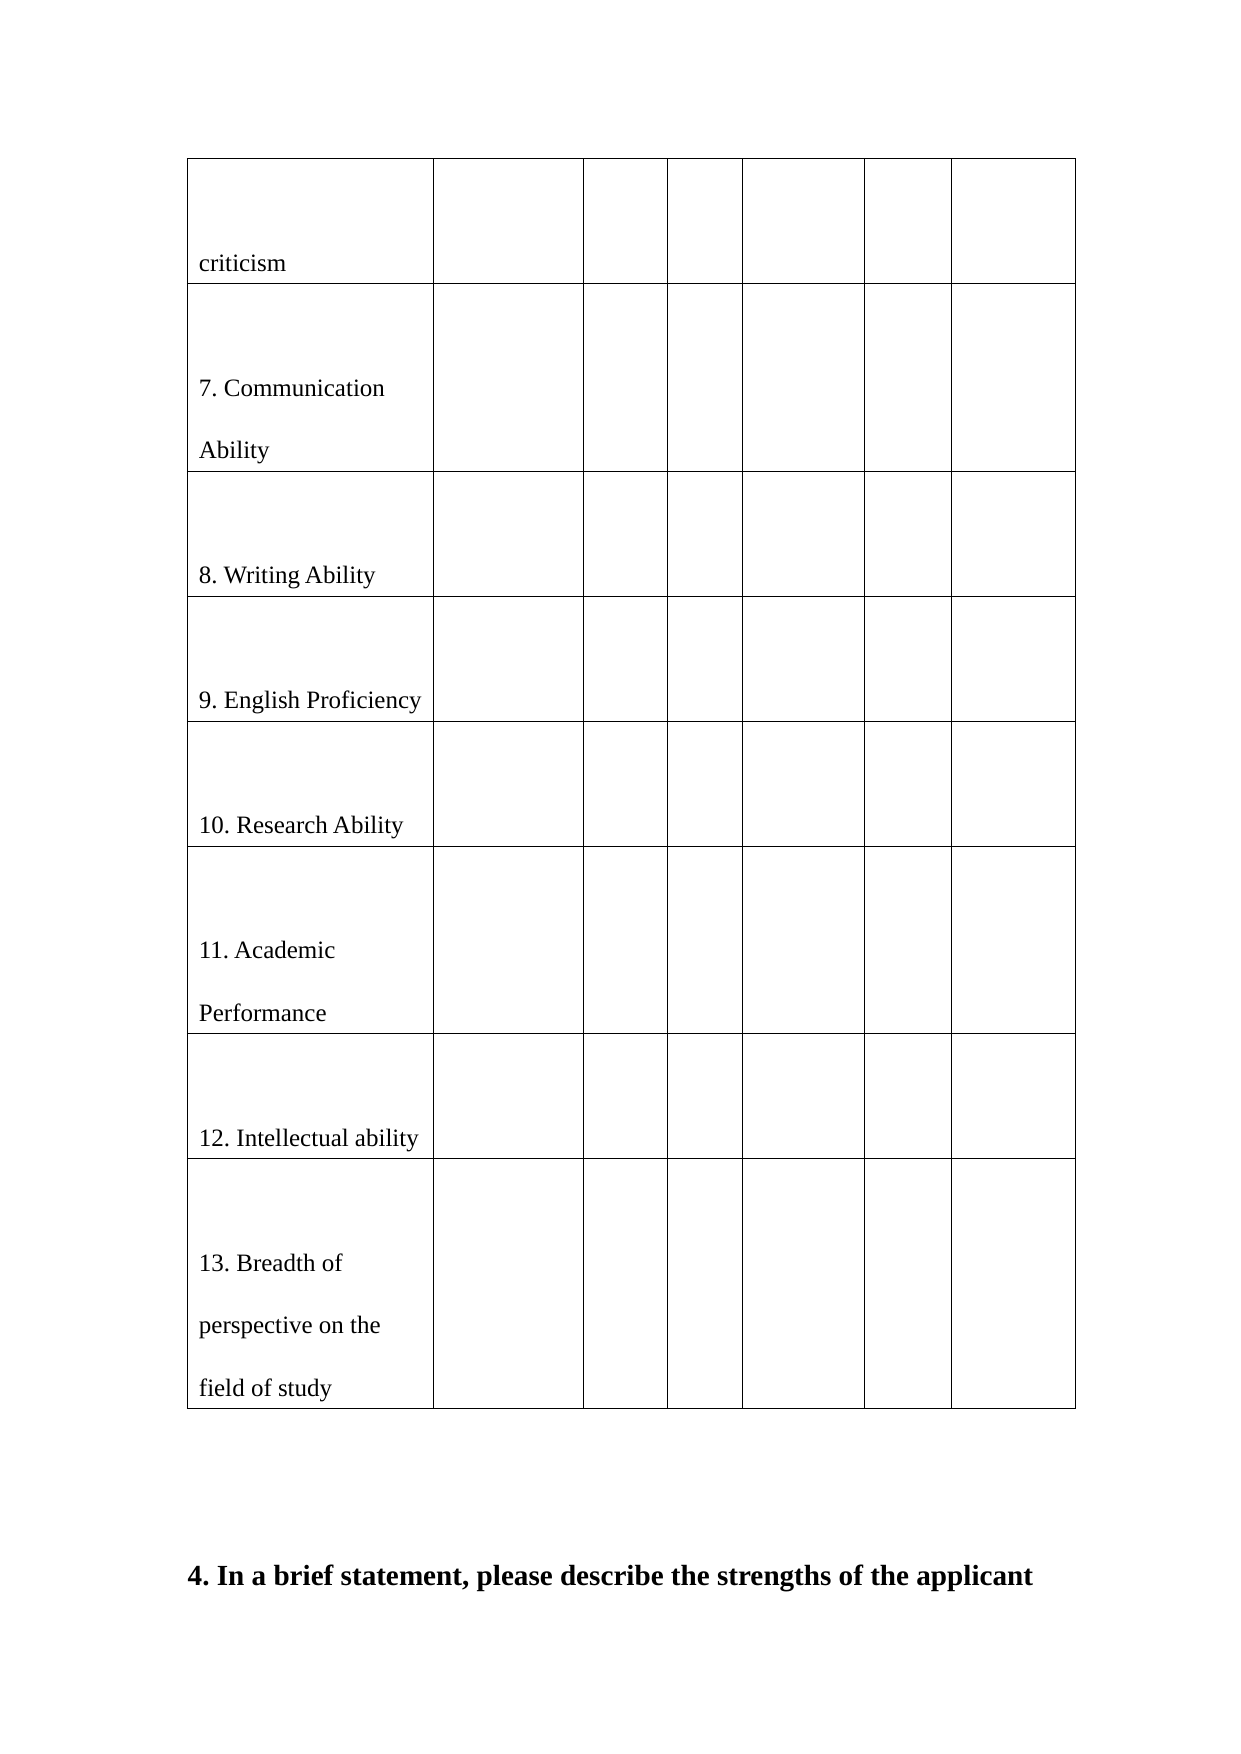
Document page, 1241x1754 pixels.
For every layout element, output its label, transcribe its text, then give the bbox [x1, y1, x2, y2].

table_cell [584, 284, 667, 471]
table_cell [584, 597, 667, 721]
table_cell [743, 284, 864, 471]
table_cell [743, 722, 864, 846]
table_cell [952, 597, 1075, 721]
table_cell [952, 159, 1075, 283]
table_cell [584, 722, 667, 846]
table_cell [865, 1034, 951, 1158]
table_cell [668, 472, 742, 596]
table_cell [434, 159, 583, 283]
table_cell [865, 1159, 951, 1408]
table_cell criticism [188, 159, 433, 283]
table_cell [668, 847, 742, 1033]
table_cell [584, 847, 667, 1033]
table_cell 10. Research Ability [188, 722, 433, 846]
table_cell [668, 159, 742, 283]
table_cell [668, 722, 742, 846]
table_cell 12. Intellectual ability [188, 1034, 433, 1158]
table_cell [434, 597, 583, 721]
table_cell 13. Breadth of perspective on the field of study [188, 1159, 433, 1408]
table_cell [865, 159, 951, 283]
table_cell [584, 1034, 667, 1158]
table_cell [584, 1159, 667, 1408]
table_cell [952, 284, 1075, 471]
table_cell [743, 1034, 864, 1158]
table_cell [743, 847, 864, 1033]
table_cell [743, 159, 864, 283]
table_cell [434, 1159, 583, 1408]
table_cell [743, 472, 864, 596]
table_cell [434, 722, 583, 846]
table_cell [668, 284, 742, 471]
table_cell [434, 472, 583, 596]
table_cell [865, 472, 951, 596]
table_cell [952, 1159, 1075, 1408]
table_cell 7. Communication Ability [188, 284, 433, 471]
table_cell [668, 1034, 742, 1158]
table_cell [434, 847, 583, 1033]
table_cell 11. Academic Performance [188, 847, 433, 1033]
table_cell [865, 597, 951, 721]
table_cell [743, 597, 864, 721]
table_cell [743, 1159, 864, 1408]
text 4. In a brief statement, please describe the strengths of the applicant [187, 1533, 1053, 1596]
table_cell [434, 1034, 583, 1158]
table_cell 9. English Proficiency [188, 597, 433, 721]
table_cell [584, 159, 667, 283]
table_cell [952, 847, 1075, 1033]
table_cell [668, 597, 742, 721]
table_cell 8. Writing Ability [188, 472, 433, 596]
table_cell [952, 1034, 1075, 1158]
table_cell [668, 1159, 742, 1408]
table_cell [952, 722, 1075, 846]
table_cell [434, 284, 583, 471]
table_cell [865, 284, 951, 471]
table_cell [952, 472, 1075, 596]
table_cell [865, 847, 951, 1033]
table_cell [865, 722, 951, 846]
table_cell [584, 472, 667, 596]
